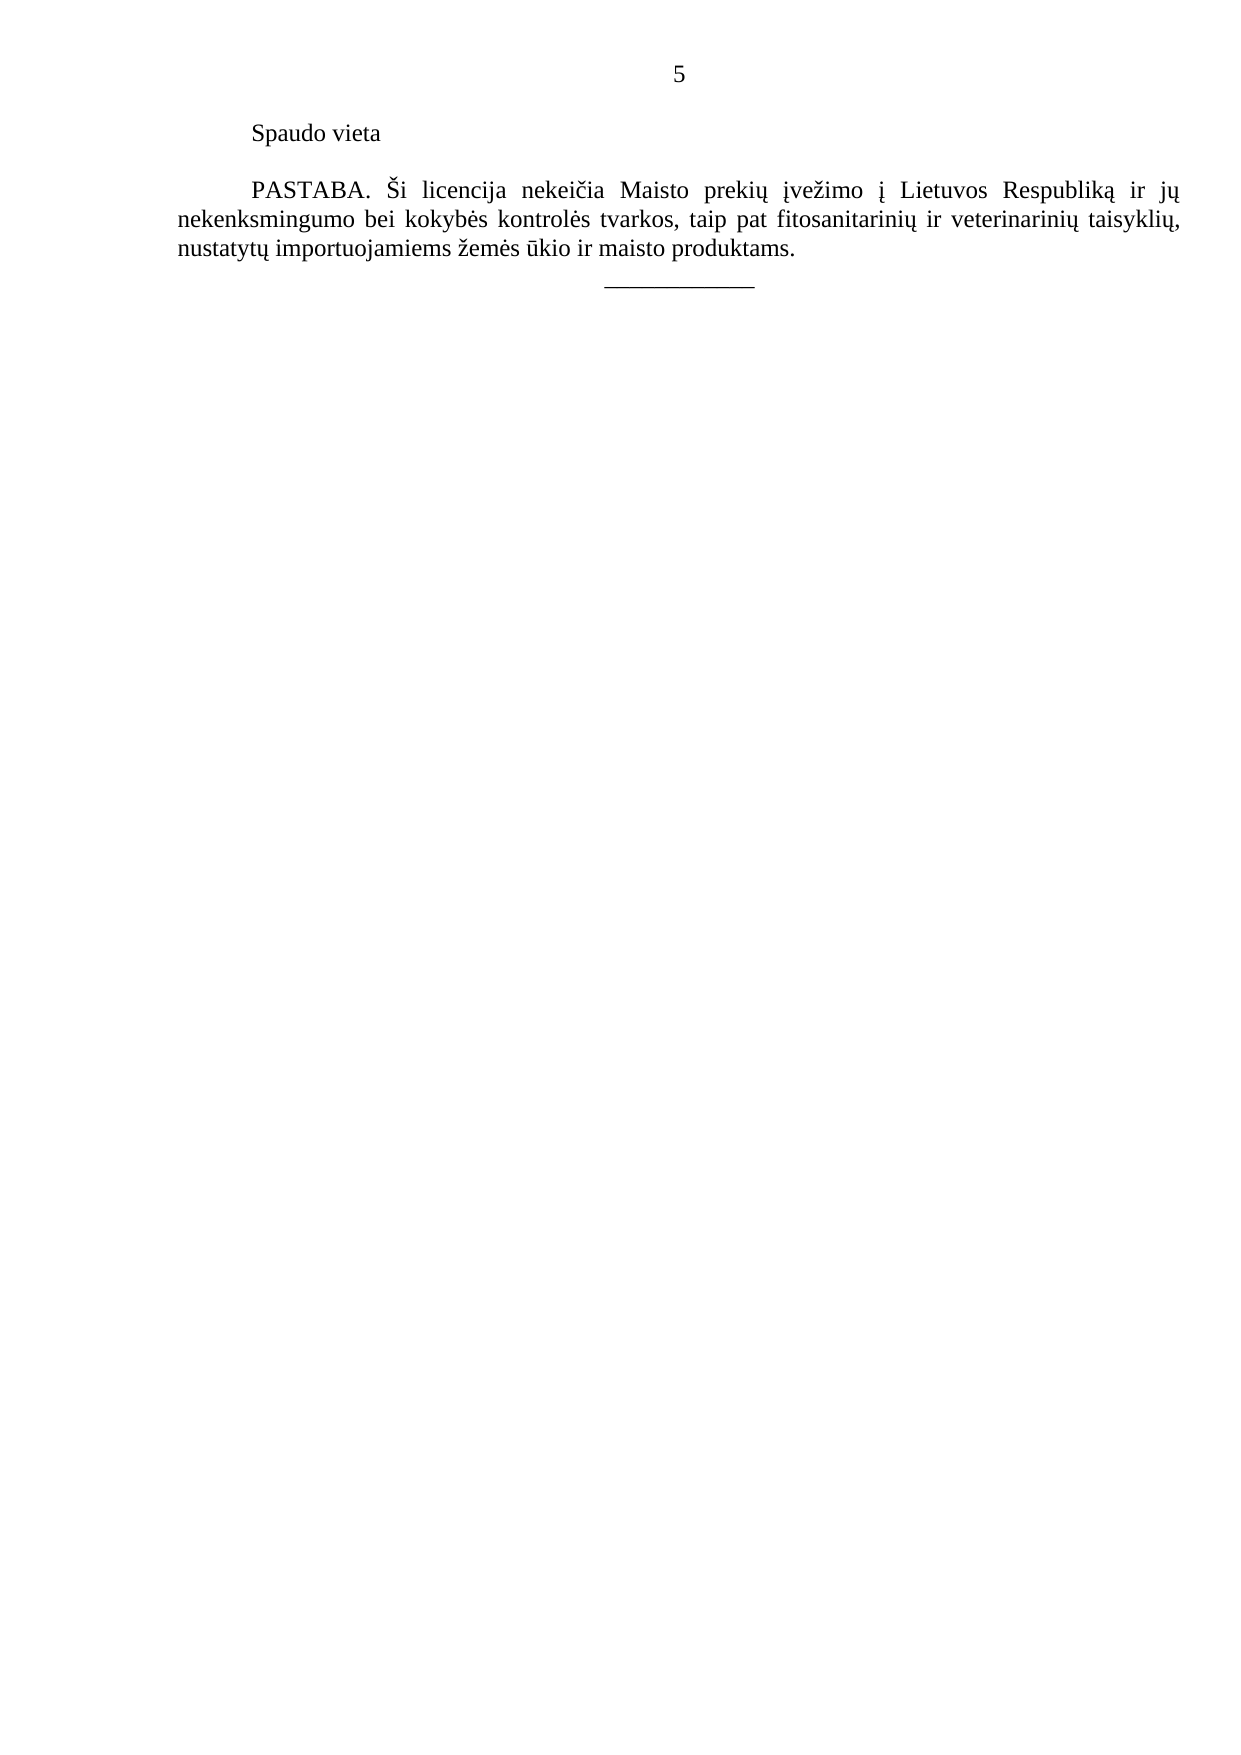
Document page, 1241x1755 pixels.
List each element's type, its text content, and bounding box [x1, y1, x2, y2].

text ____________ [177, 262, 1181, 291]
text PASTABA. Ši licencija nekeičia Maisto prekių įvežimo į Lietuvos Respubliką ir jų nekenksmingumo bei kokybės kontrolės tvarkos, taip pat fitosanitarinių ir veterinarinių taisyklių, nustatytų importuojamiems žemės ūkio ir maisto produktams. [177, 176, 1181, 262]
text Spaudo vieta [177, 118, 1181, 147]
